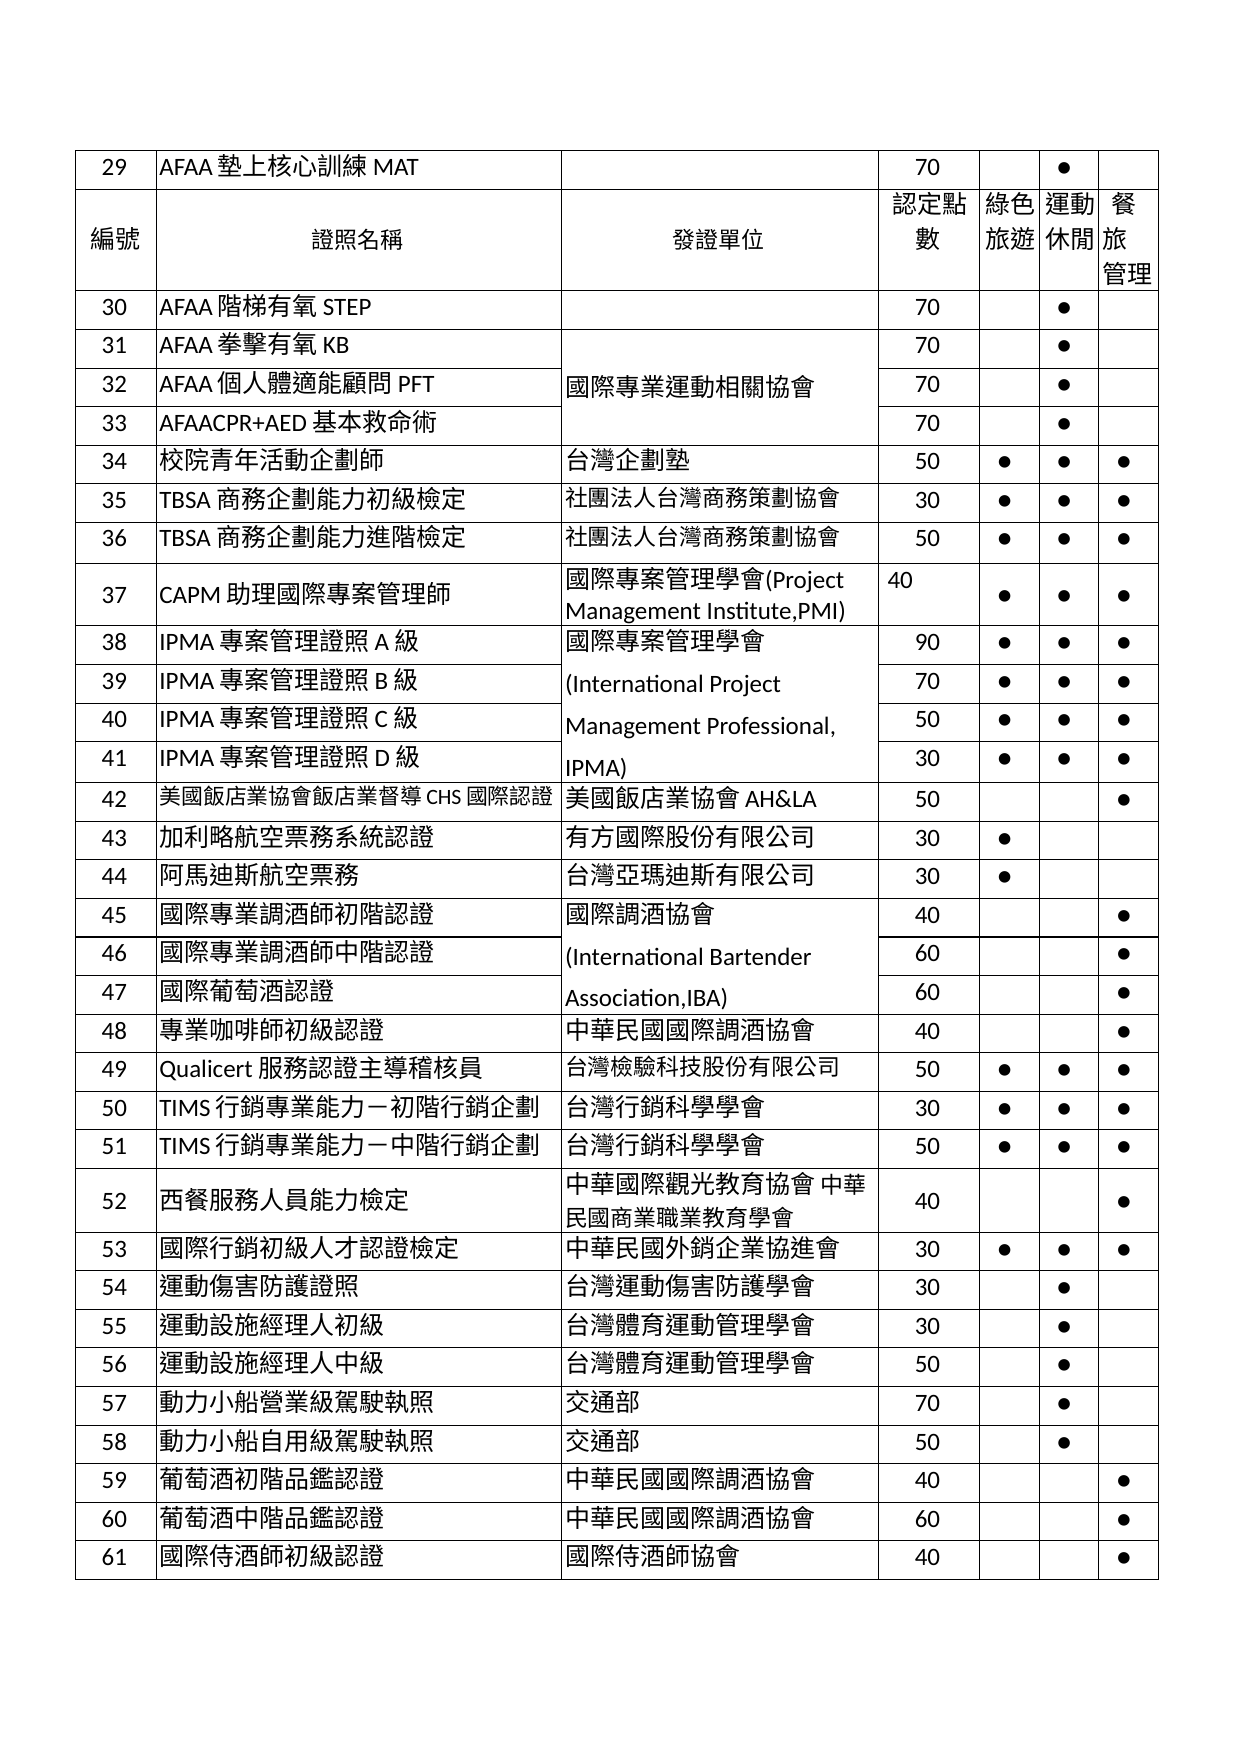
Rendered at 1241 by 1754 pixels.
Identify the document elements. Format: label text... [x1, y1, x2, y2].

table_cell [1040, 1464, 1098, 1502]
table_cell IPMA專案管理證照A 級 [157, 626, 561, 664]
table_cell 餐旅 管理 [1099, 190, 1158, 290]
table_cell 50 [879, 446, 979, 483]
table_cell 台灣體育運動管理學會 [562, 1310, 878, 1347]
table_cell 國際調酒協會 (International Bartender Association,IBA) [562, 899, 878, 1014]
table_cell ● [1040, 484, 1098, 522]
table_cell 動力小船自用級駕駛執照 [157, 1426, 561, 1463]
table_cell 46 [76, 938, 156, 975]
table_cell 社團法人台灣商務策劃協會 [562, 523, 878, 563]
table_cell 台灣亞瑪迪斯有限公司 [562, 860, 878, 898]
table_cell 40 [879, 564, 979, 625]
table_cell 70 [879, 369, 979, 406]
table_cell ● [1099, 446, 1158, 483]
table_cell 51 [76, 1130, 156, 1168]
table_cell ● [1040, 446, 1098, 483]
table_cell TBSA商務企劃能力進階檢定 [157, 523, 561, 563]
table_cell 30 [879, 1233, 979, 1270]
table_cell 60 [879, 1503, 979, 1540]
table_cell [980, 1271, 1039, 1309]
table_cell 中華民國國際調酒協會 [562, 1015, 878, 1052]
table_cell ● [1099, 1053, 1158, 1091]
table_cell 美國飯店業協會飯店業督導CHS國際認證 [157, 783, 561, 821]
table_cell 42 [76, 783, 156, 821]
table_cell 36 [76, 523, 156, 563]
table_cell [1099, 1387, 1158, 1424]
table_cell [980, 291, 1039, 329]
table_cell [562, 151, 878, 188]
table_cell ● [1099, 1092, 1158, 1129]
table_cell 校院青年活動企劃師 [157, 446, 561, 483]
table_cell [1099, 1271, 1158, 1309]
table_cell [1040, 783, 1098, 821]
table_cell ● [980, 822, 1039, 859]
table_cell [1099, 1348, 1158, 1386]
table_cell 國際專業運動相關協會 [562, 330, 878, 444]
table_cell ● [1040, 564, 1098, 625]
table_cell ● [980, 1130, 1039, 1168]
table_cell 54 [76, 1271, 156, 1309]
table_cell Qualicert 服務認證主導稽核員 [157, 1053, 561, 1091]
table_cell 56 [76, 1348, 156, 1386]
table_cell 29 [76, 151, 156, 188]
table_cell 70 [879, 330, 979, 367]
table_cell ● [1040, 1310, 1098, 1347]
table_cell [1040, 1503, 1098, 1540]
table_cell [1040, 938, 1098, 975]
table_cell ● [1040, 626, 1098, 664]
table_cell 發證單位 [562, 190, 878, 290]
table_cell TIMS行銷專業能力－中階行銷企劃 [157, 1130, 561, 1168]
table_cell [980, 1426, 1039, 1463]
table_cell ● [1040, 407, 1098, 444]
table_cell [980, 1387, 1039, 1424]
table_cell [980, 1310, 1039, 1347]
table_cell ● [1099, 742, 1158, 782]
table_cell 台灣行銷科學學會 [562, 1092, 878, 1129]
table_cell ● [1099, 976, 1158, 1014]
table_cell [980, 330, 1039, 367]
table_cell 52 [76, 1169, 156, 1232]
table_cell 37 [76, 564, 156, 625]
table_cell ● [1040, 1271, 1098, 1309]
table_cell 30 [879, 484, 979, 522]
table_cell 中華民國國際調酒協會 [562, 1464, 878, 1502]
table_cell 60 [76, 1503, 156, 1540]
table_cell 58 [76, 1426, 156, 1463]
table_cell 48 [76, 1015, 156, 1052]
table_cell IPMA專案管理證照B 級 [157, 665, 561, 702]
table_cell [1099, 407, 1158, 444]
table_cell ● [1099, 1130, 1158, 1168]
table_cell TIMS行銷專業能力－初階行銷企劃 [157, 1092, 561, 1129]
table_cell 41 [76, 742, 156, 782]
table_cell ● [980, 860, 1039, 898]
table_cell 40 [879, 1464, 979, 1502]
table_cell ● [1099, 484, 1158, 522]
table_cell AFAACPR+AED基本救命術 [157, 407, 561, 444]
table_cell 55 [76, 1310, 156, 1347]
table_cell 39 [76, 665, 156, 702]
table_cell 50 [879, 523, 979, 563]
table_cell 國際侍酒師初級認證 [157, 1541, 561, 1579]
table_cell 台灣檢驗科技股份有限公司 [562, 1053, 878, 1091]
table_cell ● [1099, 1015, 1158, 1052]
table_cell 61 [76, 1541, 156, 1579]
table_cell ● [980, 564, 1039, 625]
table_cell ● [1040, 1426, 1098, 1463]
table_cell [980, 1348, 1039, 1386]
table_cell ● [1040, 330, 1098, 367]
table_cell 32 [76, 369, 156, 406]
table_cell 30 [879, 860, 979, 898]
table_cell ● [1099, 938, 1158, 975]
table_cell ● [1099, 783, 1158, 821]
table_cell ● [980, 704, 1039, 741]
table_cell 國際葡萄酒認證 [157, 976, 561, 1014]
table_cell 30 [879, 742, 979, 782]
table_cell 70 [879, 407, 979, 444]
table_cell 運動 休閒 [1040, 190, 1098, 290]
table_cell 動力小船營業級駕駛執照 [157, 1387, 561, 1424]
table_cell 50 [879, 1130, 979, 1168]
table_cell ● [1040, 1387, 1098, 1424]
table_cell ● [1099, 523, 1158, 563]
table_cell 葡萄酒中階品鑑認證 [157, 1503, 561, 1540]
table_cell ● [980, 626, 1039, 664]
table_cell [1099, 1426, 1158, 1463]
table_cell [980, 369, 1039, 406]
table_cell 70 [879, 151, 979, 188]
table_cell 49 [76, 1053, 156, 1091]
table_cell [1040, 822, 1098, 859]
table_cell 國際侍酒師協會 [562, 1541, 878, 1579]
table_cell ● [1040, 151, 1098, 188]
table_cell ● [1099, 626, 1158, 664]
table_cell ● [1040, 1092, 1098, 1129]
table_cell 50 [879, 1426, 979, 1463]
table_cell 40 [879, 1015, 979, 1052]
table_cell IPMA專案管理證照C 級 [157, 704, 561, 741]
table_cell [980, 938, 1039, 975]
table_cell 40 [879, 1169, 979, 1232]
table_cell 國際專案管理學會 (International Project Management Professional, IPMA) [562, 626, 878, 782]
table_cell 國際專案管理學會(Project Management Institute,PMI) [562, 564, 878, 625]
table_cell [562, 291, 878, 329]
table_cell [1099, 151, 1158, 188]
table_cell [980, 151, 1039, 188]
table_cell [1040, 976, 1098, 1014]
table_cell 30 [879, 822, 979, 859]
table_cell ● [980, 446, 1039, 483]
table_cell 運動設施經理人中級 [157, 1348, 561, 1386]
table_cell ● [980, 742, 1039, 782]
table_cell 30 [879, 1310, 979, 1347]
table_cell 葡萄酒初階品鑑認證 [157, 1464, 561, 1502]
table_cell 70 [879, 1387, 979, 1424]
table_cell 綠色旅遊 [980, 190, 1039, 290]
table_cell 35 [76, 484, 156, 522]
table_cell [1040, 1169, 1098, 1232]
table_cell AFAA個人體適能顧問PFT [157, 369, 561, 406]
table_cell [1099, 369, 1158, 406]
table_cell 有方國際股份有限公司 [562, 822, 878, 859]
table_cell 50 [879, 783, 979, 821]
table_cell ● [1040, 369, 1098, 406]
table_cell ● [1099, 1541, 1158, 1579]
table_cell 台灣運動傷害防護學會 [562, 1271, 878, 1309]
table_cell 34 [76, 446, 156, 483]
table_cell [980, 976, 1039, 1014]
table_cell 中華民國國際調酒協會 [562, 1503, 878, 1540]
table_cell 西餐服務人員能力檢定 [157, 1169, 561, 1232]
table_cell 專業咖啡師初級認證 [157, 1015, 561, 1052]
table_cell 50 [76, 1092, 156, 1129]
table_cell 53 [76, 1233, 156, 1270]
table_cell 50 [879, 1348, 979, 1386]
table_cell [980, 783, 1039, 821]
table_cell 70 [879, 291, 979, 329]
table_cell [1099, 860, 1158, 898]
table_cell 國際專業調酒師中階認證 [157, 938, 561, 975]
table_cell 交通部 [562, 1426, 878, 1463]
table_cell 台灣企劃塾 [562, 446, 878, 483]
table_cell IPMA專案管理證照D 級 [157, 742, 561, 782]
table_cell 台灣體育運動管理學會 [562, 1348, 878, 1386]
table_cell ● [1040, 704, 1098, 741]
table_cell ● [1040, 1053, 1098, 1091]
table_cell 43 [76, 822, 156, 859]
table_cell 加利略航空票務系統認證 [157, 822, 561, 859]
table_cell ● [980, 523, 1039, 563]
table_cell [980, 407, 1039, 444]
table_cell ● [1099, 704, 1158, 741]
table_cell ● [1099, 1233, 1158, 1270]
table_cell [1040, 1541, 1098, 1579]
table_cell ● [1040, 1233, 1098, 1270]
table_cell 90 [879, 626, 979, 664]
table_cell ● [1040, 523, 1098, 563]
table_cell AFAA拳擊有氧KB [157, 330, 561, 367]
table_cell 47 [76, 976, 156, 1014]
table_cell [980, 1541, 1039, 1579]
table_cell ● [980, 1092, 1039, 1129]
table_cell 40 [879, 1541, 979, 1579]
table_cell 運動傷害防護證照 [157, 1271, 561, 1309]
table_cell 50 [879, 704, 979, 741]
table_cell 國際專業調酒師初階認證 [157, 899, 561, 936]
table_cell ● [1040, 1130, 1098, 1168]
table_cell 40 [879, 899, 979, 936]
table_cell 40 [76, 704, 156, 741]
table_cell 30 [879, 1271, 979, 1309]
table_cell [1040, 899, 1098, 936]
table_cell ● [1099, 1503, 1158, 1540]
table_cell [980, 899, 1039, 936]
table_cell [1040, 1015, 1098, 1052]
table_cell ● [1040, 1348, 1098, 1386]
table_cell ● [1099, 665, 1158, 702]
table_cell 57 [76, 1387, 156, 1424]
table_cell 認定點數 [879, 190, 979, 290]
table_cell 中華國際觀光教育協會 中華民國商業職業教育學會 [562, 1169, 878, 1232]
table_cell ● [980, 1233, 1039, 1270]
table_cell 60 [879, 938, 979, 975]
table_cell 60 [879, 976, 979, 1014]
table_cell 社團法人台灣商務策劃協會 [562, 484, 878, 522]
table_cell 國際行銷初級人才認證檢定 [157, 1233, 561, 1270]
table_cell ● [1099, 1169, 1158, 1232]
table_cell 45 [76, 899, 156, 936]
table_cell ● [980, 1053, 1039, 1091]
table_cell [1099, 822, 1158, 859]
table_cell 運動設施經理人初級 [157, 1310, 561, 1347]
table_cell 台灣行銷科學學會 [562, 1130, 878, 1168]
table_cell 44 [76, 860, 156, 898]
table_cell 30 [879, 1092, 979, 1129]
table_cell [1099, 330, 1158, 367]
table_cell 70 [879, 665, 979, 702]
table_cell [1099, 1310, 1158, 1347]
table_cell 50 [879, 1053, 979, 1091]
table_cell 交通部 [562, 1387, 878, 1424]
table_cell 31 [76, 330, 156, 367]
table_cell [1040, 860, 1098, 898]
table_cell [980, 1169, 1039, 1232]
table_cell 38 [76, 626, 156, 664]
table_cell [980, 1015, 1039, 1052]
table_cell ● [1099, 899, 1158, 936]
table_cell TBSA商務企劃能力初級檢定 [157, 484, 561, 522]
table_cell AFAA墊上核心訓練MAT [157, 151, 561, 188]
table_cell ● [1099, 1464, 1158, 1502]
table_cell 美國飯店業協會AH&LA [562, 783, 878, 821]
table_cell 證照名稱 [157, 190, 561, 290]
table_cell 編號 [76, 190, 156, 290]
table_cell AFAA階梯有氧STEP [157, 291, 561, 329]
table_cell ● [1040, 742, 1098, 782]
table_cell 33 [76, 407, 156, 444]
table_cell 59 [76, 1464, 156, 1502]
table_cell ● [980, 484, 1039, 522]
table_cell [980, 1464, 1039, 1502]
table_cell [980, 1503, 1039, 1540]
table_cell 中華民國外銷企業協進會 [562, 1233, 878, 1270]
table_cell ● [980, 665, 1039, 702]
table_cell [1099, 291, 1158, 329]
table_cell 30 [76, 291, 156, 329]
table_cell ● [1099, 564, 1158, 625]
table_cell ● [1040, 291, 1098, 329]
table_cell 阿馬迪斯航空票務 [157, 860, 561, 898]
table_cell ● [1040, 665, 1098, 702]
table_cell CAPM助理國際專案管理師 [157, 564, 561, 625]
